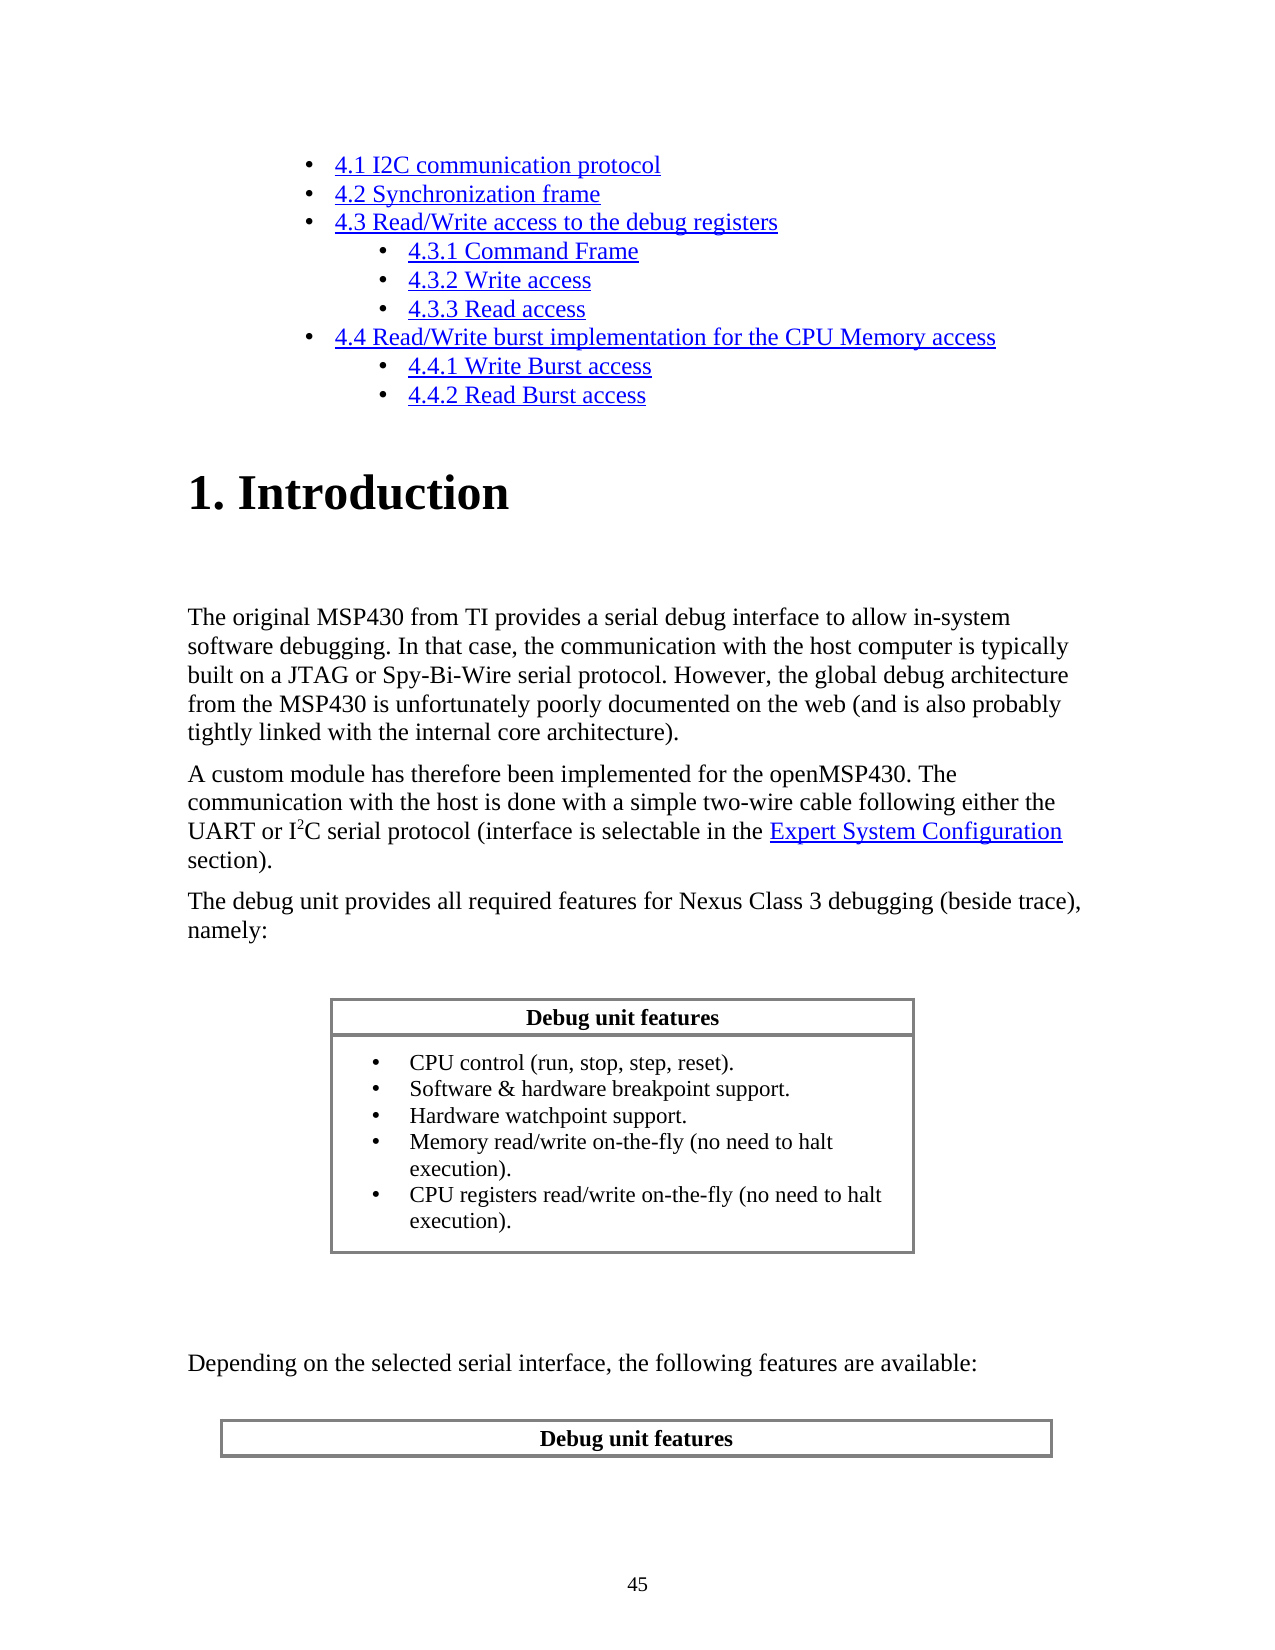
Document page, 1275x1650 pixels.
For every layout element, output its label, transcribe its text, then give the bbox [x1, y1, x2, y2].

list 4.1 I2C communication protocol [305, 150, 1088, 179]
list 4.4.1 Write Burst access [379, 351, 1088, 380]
list 4.4 Read/Write burst implementation for the CPU Memory access [305, 322, 1088, 351]
list 4.3 Read/Write access to the debug registers [305, 207, 1088, 236]
table_cell CPU control (run, stop, step, reset). Software & hardware breakpoint support. Hardware watchpoint support. Memory read/write on-the-fly (no need to halt execution). CPU registers read/write on-the-fly (no need to halt execution). [333, 1037, 912, 1251]
text 1. Introduction [187, 462, 1088, 520]
text The original MSP430 from TI provides a serial debug interface to allow in-system software debugging. In that case, the communication with the host computer is typically built on a JTAG or Spy-Bi-Wire serial protocol. However, the global debug architecture from the MSP430 is unfortunately poorly documented on the web (and is also probably tightly linked with the internal core architecture). [187, 602, 1088, 746]
list 4.3.3 Read access [379, 294, 1088, 322]
table_header Debug unit features [223, 1422, 1050, 1454]
text A custom module has therefore been implemented for the openMSP430. The communication with the host is done with a simple two-wire cable following either the UART or I2C serial protocol (interface is selectable in the Expert System Configuration section). [187, 759, 1088, 874]
text The debug unit provides all required features for Nexus Class 3 debugging (beside trace), namely: [187, 886, 1088, 944]
list 4.3.1 Command Frame [379, 236, 1088, 265]
text Depending on the selected serial interface, the following features are available: [187, 1348, 1088, 1377]
list 4.2 Synchronization frame [305, 179, 1088, 207]
table_header Debug unit features [333, 1001, 912, 1033]
list 4.4.2 Read Burst access [379, 380, 1088, 409]
list 4.3.2 Write access [379, 265, 1088, 294]
